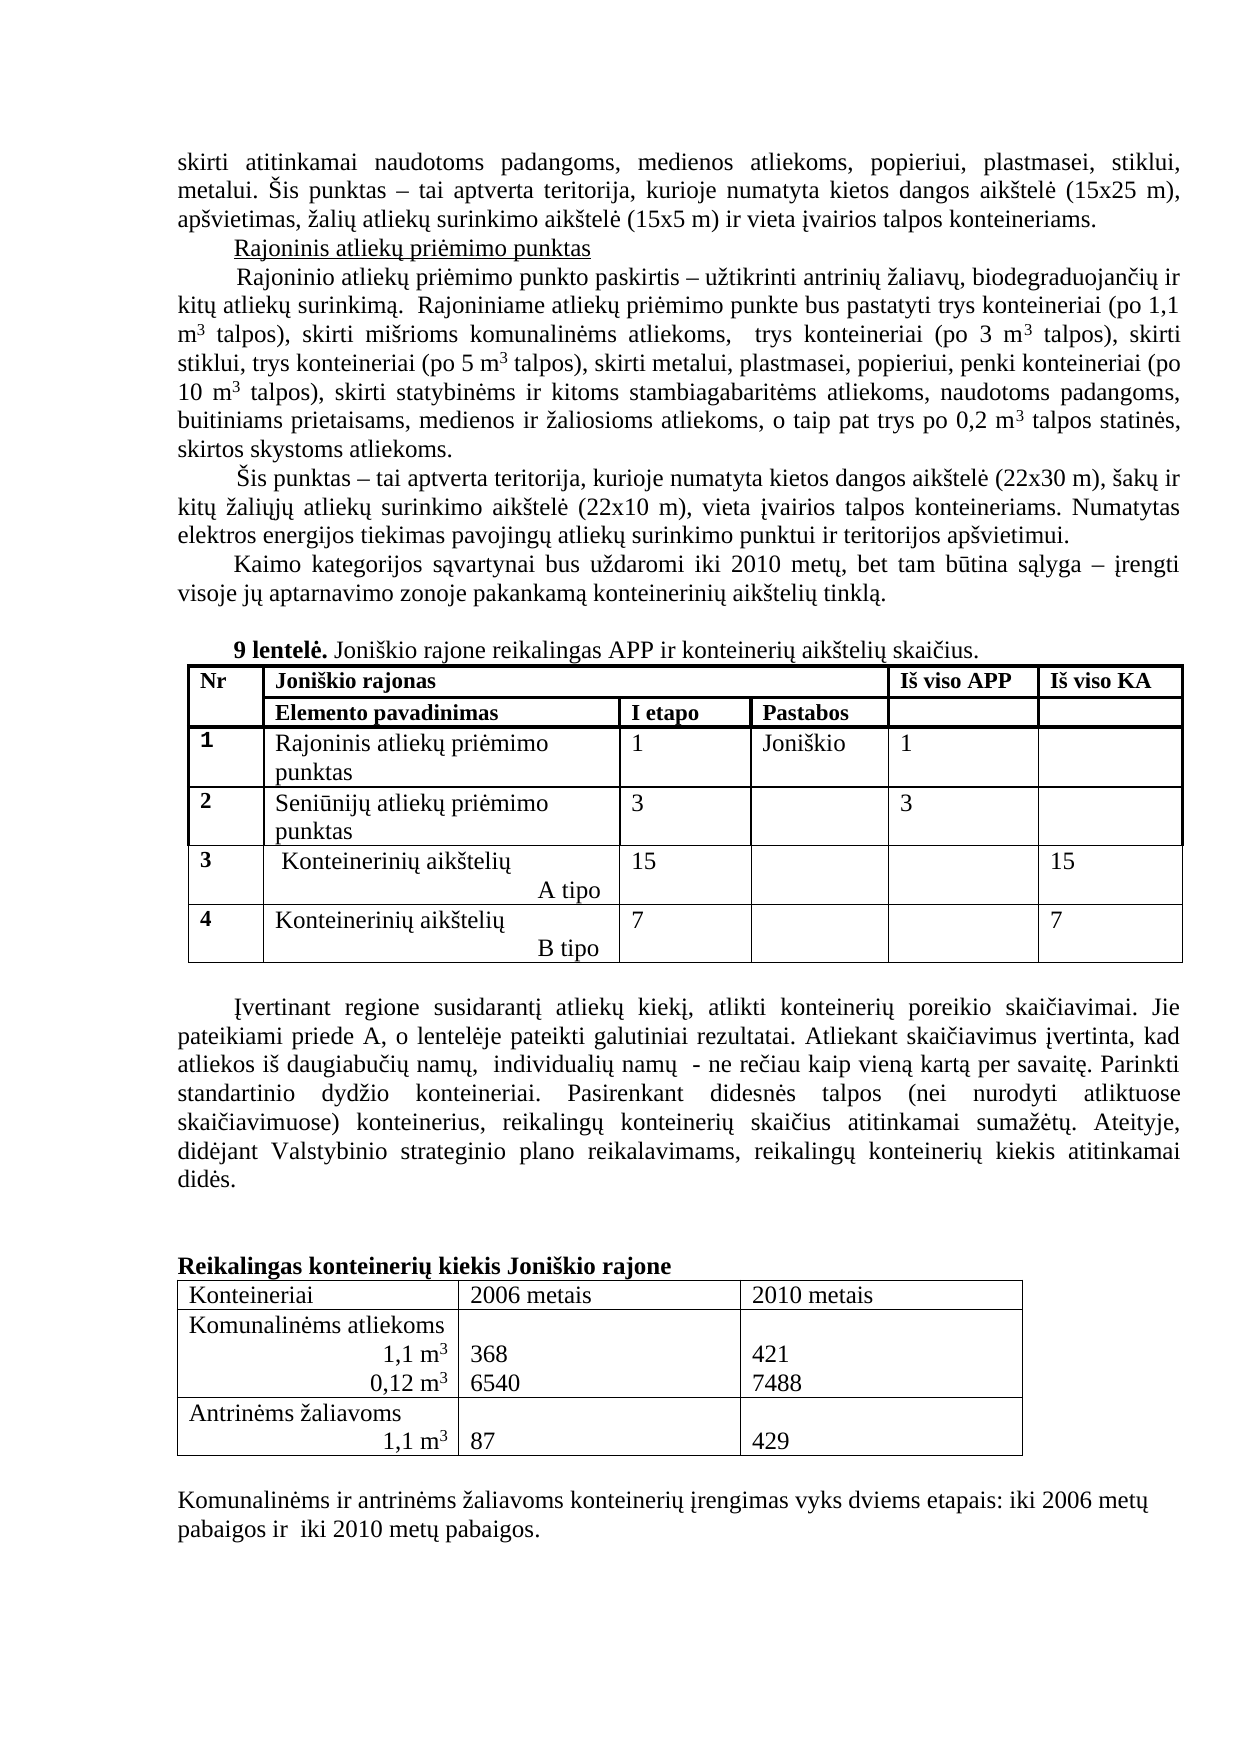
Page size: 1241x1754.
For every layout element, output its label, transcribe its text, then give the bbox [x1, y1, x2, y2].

table_cell 15 [1039, 846, 1182, 904]
table_cell [1039, 729, 1181, 786]
table_cell Komunalinėms atliekoms 1,1 m3 0,12 m3 [178, 1310, 458, 1397]
table_cell Elemento pavadinimas [265, 699, 618, 725]
table_cell [890, 699, 1037, 725]
table_header Joniškio rajonas [265, 668, 887, 696]
table_cell [1040, 699, 1181, 725]
table_cell [889, 846, 1038, 904]
table_header Iš viso APP [890, 668, 1037, 696]
table_cell 3 [189, 846, 263, 904]
table_cell Konteinerinių aikštelių A tipo [264, 846, 619, 904]
table_cell [1039, 788, 1181, 845]
table_header Iš viso KA [1040, 668, 1181, 696]
table_cell 421 7488 [741, 1310, 1022, 1397]
table_cell Seniūnijų atliekų priėmimo punktas [265, 788, 619, 845]
text Šis punktas – tai aptverta teritorija, kurioje numatyta kietos dangos aikštelė (22x30 m), šakų ir kitų žaliųjų atliekų surinkimo aikštelė (22x10 m), vieta įvairios talpos konteineriams. Numatytas elektros energijos tiekimas pavojingų atliekų surinkimo punktui ir teritorijos apšvietimui. [177, 463, 1181, 549]
table_cell 1 [190, 729, 263, 786]
table_cell [752, 846, 888, 904]
table_cell [752, 905, 888, 962]
table_cell I etapo [621, 699, 749, 725]
table_header 2006 metais [459, 1281, 740, 1309]
table_cell 3 [621, 788, 750, 845]
table_cell [889, 905, 1038, 962]
text skirti atitinkamai naudotoms padangoms, medienos atliekoms, popieriui, plastmasei, stiklui, metalui. Šis punktas – tai aptverta teritorija, kurioje numatyta kietos dangos aikštelė (15x25 m), apšvietimas, žalių atliekų surinkimo aikštelė (15x5 m) ir vieta įvairios talpos konteineriams. [177, 147, 1181, 233]
table_cell [752, 788, 888, 845]
table_header Konteineriai [178, 1281, 458, 1309]
text Rajoninio atliekų priėmimo punkto paskirtis – užtikrinti antrinių žaliavų, biodegraduojančių ir kitų atliekų surinkimą. Rajoniniame atliekų priėmimo punkte bus pastatyti trys konteineriai (po 1,1 m3 talpos), skirti mišrioms komunalinėms atliekoms, trys konteineriai (po 3 m3 talpos), skirti stiklui, trys konteineriai (po 5 m3 talpos), skirti metalui, plastmasei, popieriui, penki konteineriai (po 10 m3 talpos), skirti statybinėms ir kitoms stambiagabaritėms atliekoms, naudotoms padangoms, buitiniams prietaisams, medienos ir žaliosioms atliekoms, o taip pat trys po 0,2 m3 talpos statinės, skirtos skystoms atliekoms. [177, 262, 1181, 463]
table_cell Joniškio [752, 729, 888, 786]
table_cell 7 [1039, 905, 1182, 962]
table_cell 15 [620, 846, 751, 904]
table_cell Konteinerinių aikštelių B tipo [264, 905, 619, 962]
table_cell Rajoninis atliekų priėmimo punktas [265, 729, 619, 786]
table_cell Antrinėms žaliavoms 1,1 m3 [178, 1398, 458, 1455]
table_cell 368 6540 [459, 1310, 740, 1397]
table_cell 1 [621, 729, 750, 786]
table_cell 7 [620, 905, 751, 962]
text Įvertinant regione susidarantį atliekų kiekį, atlikti konteinerių poreikio skaičiavimai. Jie pateikiami priede A, o lentelėje pateikti galutiniai rezultatai. Atliekant skaičiavimus įvertinta, kad atliekos iš daugiabučių namų, individualių namų - ne rečiau kaip vieną kartą per savaitę. Parinkti standartinio dydžio konteineriai. Pasirenkant didesnės talpos (nei nurodyti atliktuose skaičiavimuose) konteinerius, reikalingų konteinerių skaičius atitinkamai sumažėtų. Ateityje, didėjant Valstybinio strateginio plano reikalavimams, reikalingų konteinerių kiekis atitinkamai didės. [177, 992, 1181, 1193]
table_cell 2 [190, 788, 263, 845]
table_cell 4 [189, 905, 263, 962]
text Rajoninis atliekų priėmimo punktas [177, 233, 1181, 262]
text Komunalinėms ir antrinėms žaliavoms konteinerių įrengimas vyks dviems etapais: iki 2006 metų pabaigos ir iki 2010 metų pabaigos. [177, 1485, 1181, 1542]
table_header 2010 metais [741, 1281, 1022, 1309]
table_cell 1 [889, 729, 1038, 786]
table_header Nr [190, 668, 262, 725]
text 9 lentelė. Joniškio rajone reikalingas APP ir konteinerių aikštelių skaičius. [177, 636, 1181, 664]
text Reikalingas konteinerių kiekis Joniškio rajone [177, 1251, 1181, 1279]
table_cell 87 [459, 1398, 740, 1455]
table_cell 429 [741, 1398, 1022, 1455]
table_cell Pastabos [753, 699, 887, 725]
table_cell 3 [889, 788, 1038, 845]
text Kaimo kategorijos sąvartynai bus uždaromi iki 2010 metų, bet tam būtina sąlyga – įrengti visoje jų aptarnavimo zonoje pakankamą konteinerinių aikštelių tinklą. [177, 549, 1181, 607]
